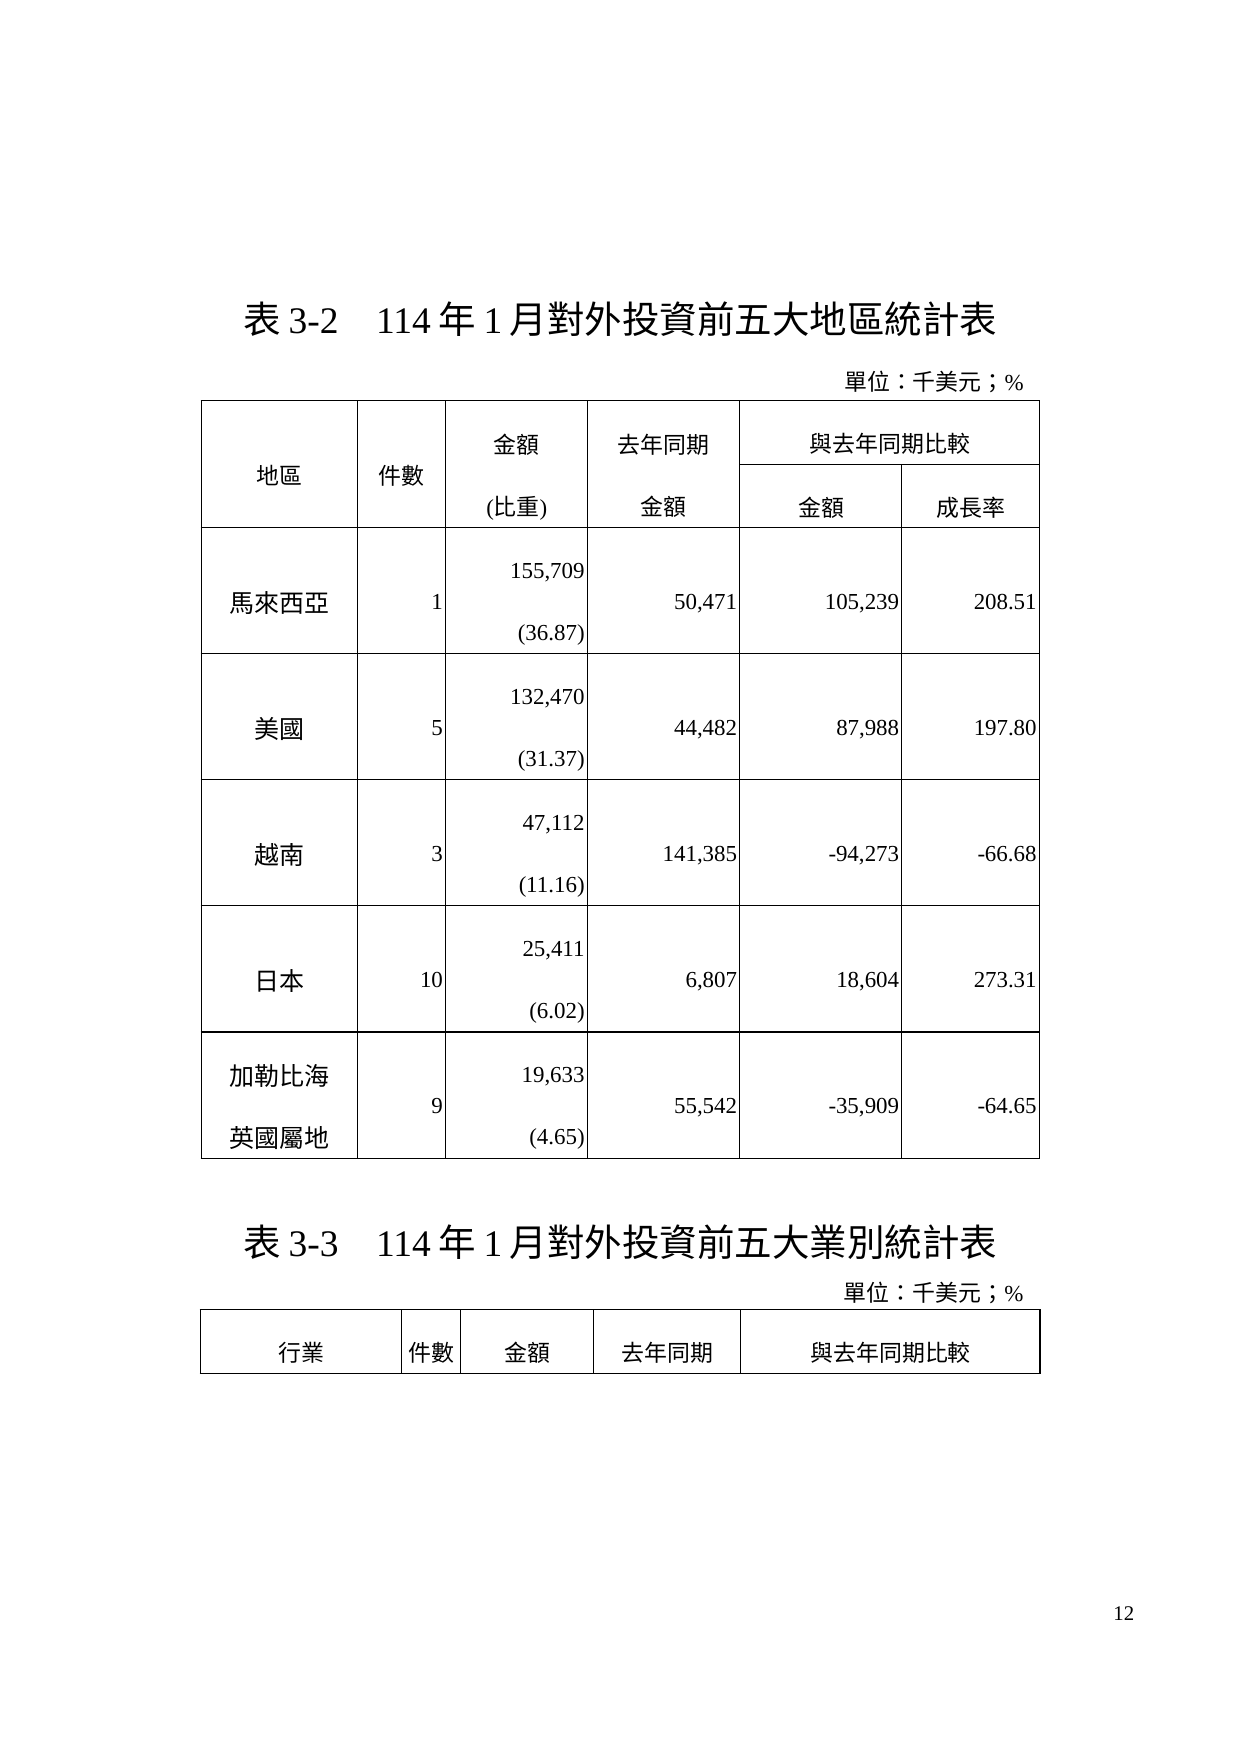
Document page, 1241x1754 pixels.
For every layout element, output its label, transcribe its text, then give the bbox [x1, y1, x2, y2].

table_cell 3 [358, 780, 445, 905]
table_cell 加勒比海 英國屬地 [202, 1033, 357, 1157]
table_cell 美國 [202, 654, 357, 779]
table_cell 6,807 [588, 906, 739, 1031]
table_cell 金額 [740, 465, 901, 527]
table_cell 197.80 [902, 654, 1039, 779]
table_header 與去年同期比較 [740, 401, 1039, 464]
table_cell -35,909 [740, 1033, 901, 1157]
table_cell 5 [358, 654, 445, 779]
table_cell 50,471 [588, 528, 739, 653]
table_cell 9 [358, 1033, 445, 1157]
table_cell 馬來西亞 [202, 528, 357, 653]
table_cell 155,709 (36.87) [446, 528, 587, 653]
table_cell 19,633 (4.65) [446, 1033, 587, 1157]
text 表3-2 114年1月對外投資前五大地區統計表 [106, 275, 1134, 338]
table_header 行業 [201, 1310, 401, 1373]
table_header 金額 [461, 1310, 593, 1373]
table_cell 273.31 [902, 906, 1039, 1031]
table_cell 18,604 [740, 906, 901, 1031]
table_cell 55,542 [588, 1033, 739, 1157]
table_cell 越南 [202, 780, 357, 905]
table_header 地區 [202, 401, 357, 527]
table_cell -64.65 [902, 1033, 1039, 1157]
table_cell 141,385 [588, 780, 739, 905]
table_cell 47,112 (11.16) [446, 780, 587, 905]
table_header 去年同期 [594, 1310, 740, 1373]
table_cell 208.51 [902, 528, 1039, 653]
table_header 與去年同期比較 [741, 1310, 1039, 1373]
table_header 金額 (比重) [446, 401, 587, 527]
table_cell 105,239 [740, 528, 901, 653]
text 單位：千美元；% [106, 1273, 1134, 1309]
table_header 件數 [358, 401, 445, 527]
table_cell -94,273 [740, 780, 901, 905]
text 單位：千美元；% [106, 338, 1134, 400]
text 表3-3 114年1月對外投資前五大業別統計表 [106, 1198, 1134, 1260]
table_header 件數 [402, 1310, 460, 1373]
table_header 去年同期 金額 [588, 401, 739, 527]
table_cell 日本 [202, 906, 357, 1031]
table_cell 10 [358, 906, 445, 1031]
table_cell -66.68 [902, 780, 1039, 905]
table_cell 132,470 (31.37) [446, 654, 587, 779]
table_cell 成長率 [902, 465, 1039, 527]
table_cell 1 [358, 528, 445, 653]
table_cell 87,988 [740, 654, 901, 779]
table_cell 44,482 [588, 654, 739, 779]
table_cell 25,411 (6.02) [446, 906, 587, 1031]
